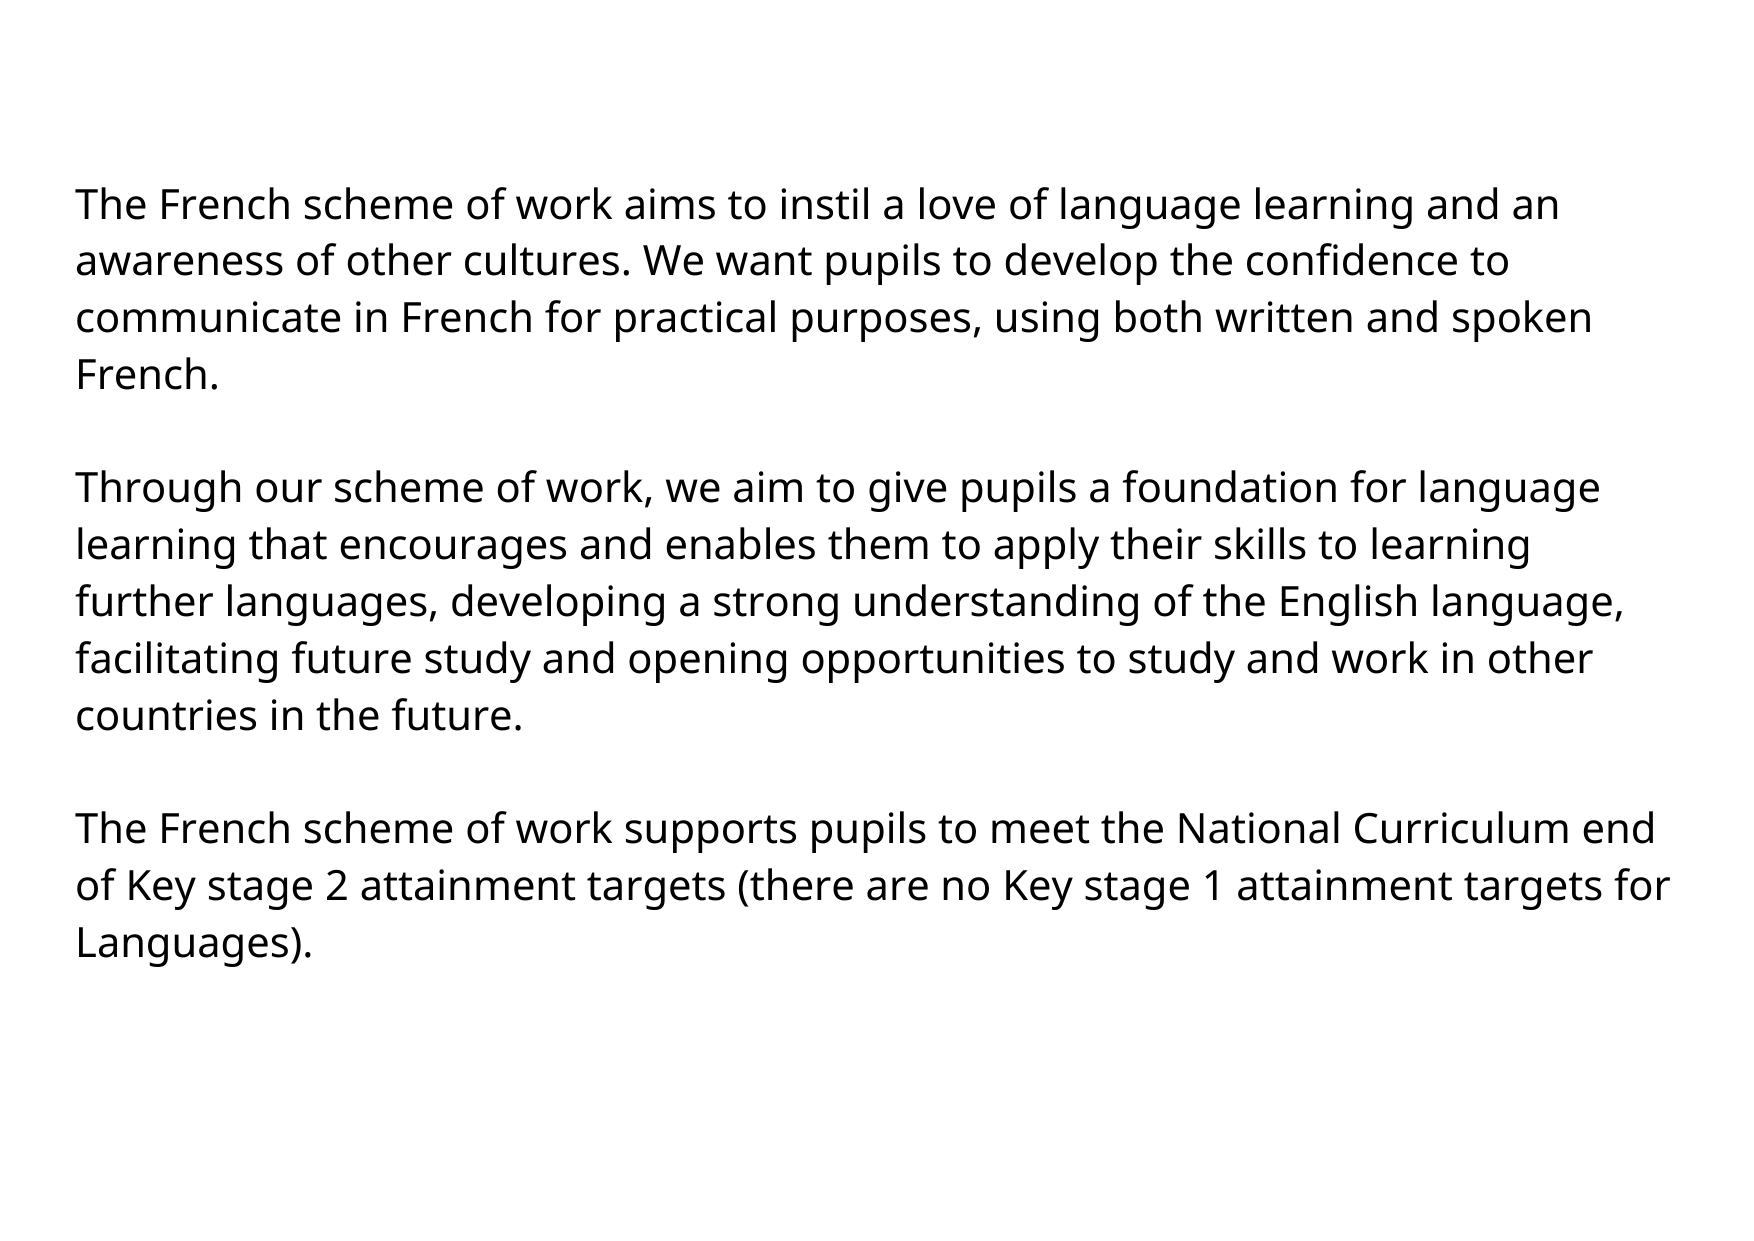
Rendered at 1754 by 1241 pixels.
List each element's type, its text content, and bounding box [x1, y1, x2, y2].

text The French scheme of work aims to instil a love of language learning and an awareness of other cultures. We want pupils to develop the confidence to communicate in French for practical purposes, using both written and spoken French. [75, 174, 1679, 402]
text Through our scheme of work, we aim to give pupils a foundation for language learning that encourages and enables them to apply their skills to learning further languages, developing a strong understanding of the English language, facilitating future study and opening opportunities to study and work in other countries in the future. [75, 458, 1679, 742]
text The French scheme of work supports pupils to meet the National Curriculum end of Key stage 2 attainment targets (there are no Key stage 1 attainment targets for Languages). [75, 799, 1679, 969]
